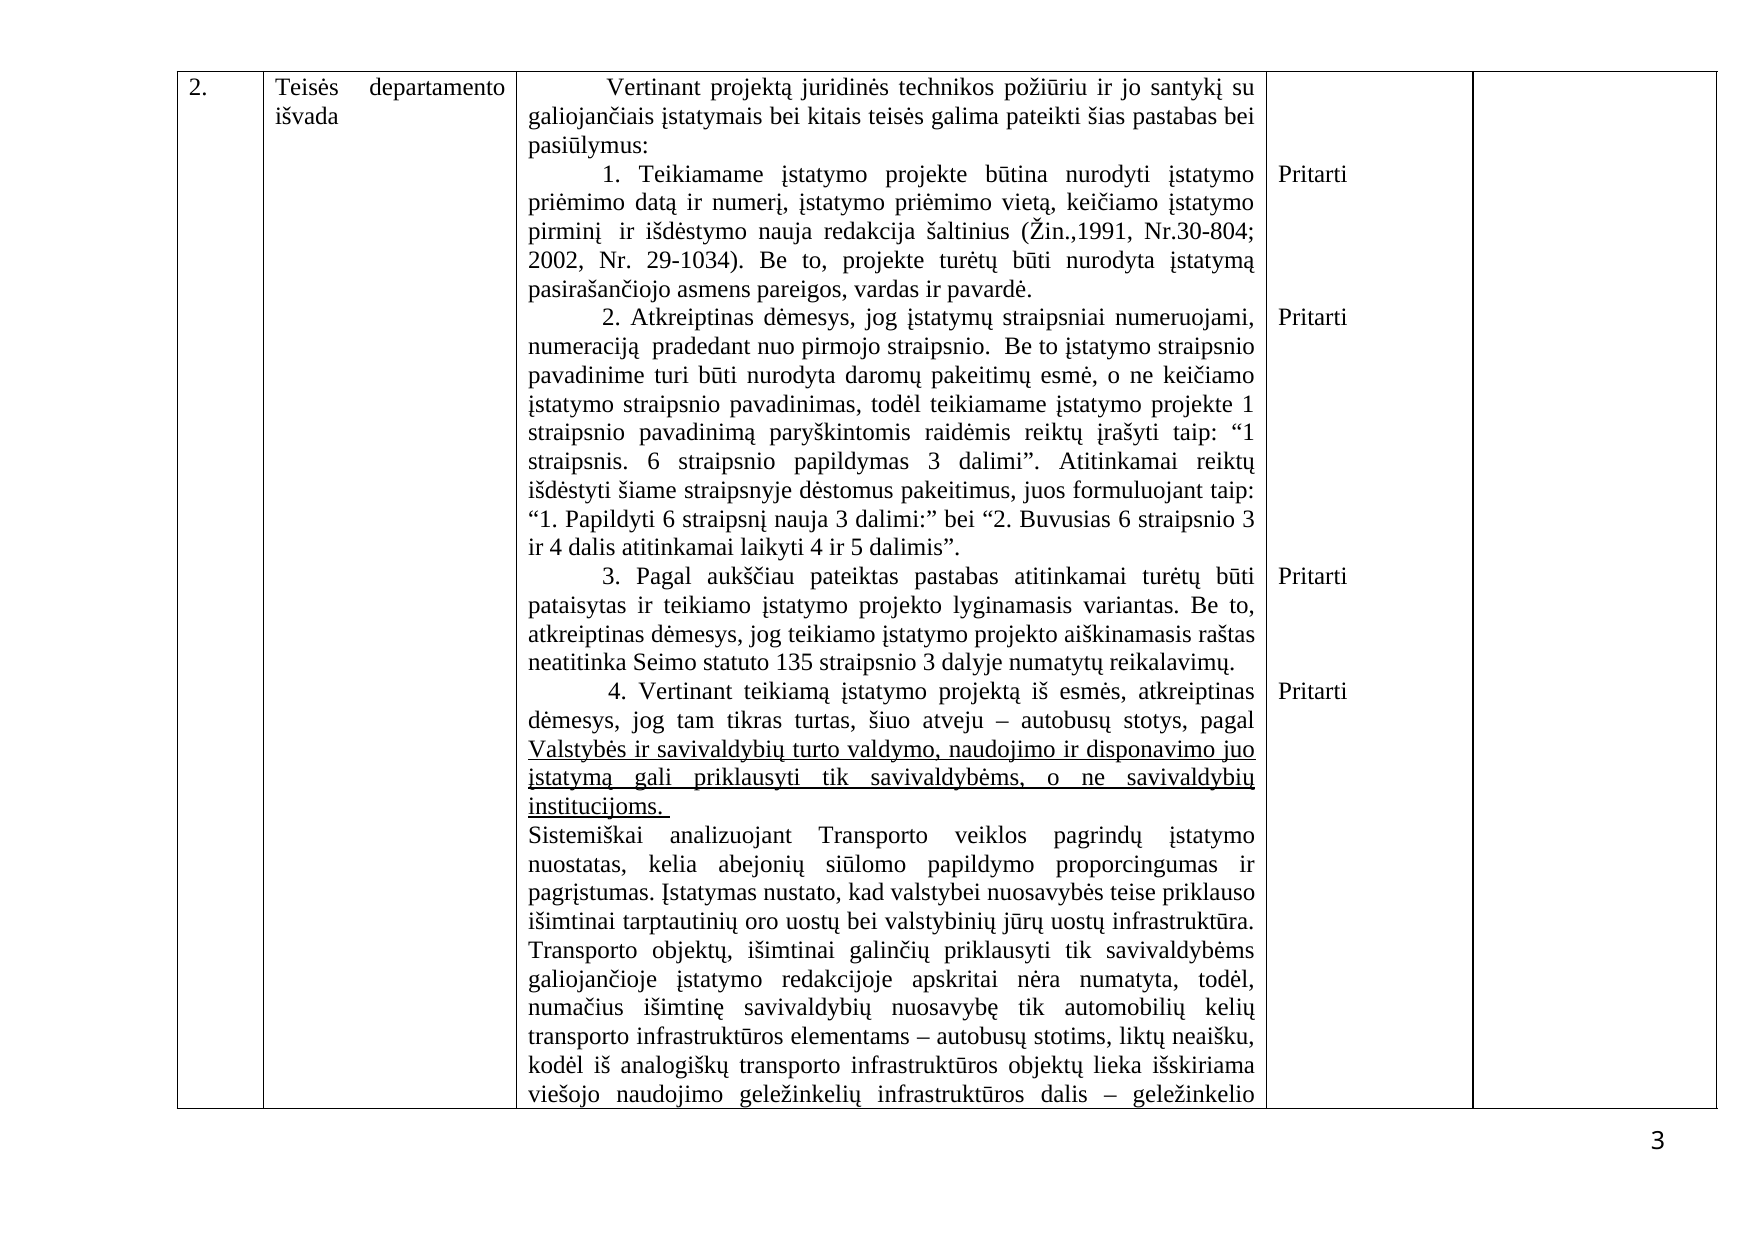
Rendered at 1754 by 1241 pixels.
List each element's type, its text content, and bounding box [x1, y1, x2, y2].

table_cell Vertinant projektą juridinės technikos požiūriu ir jo santykį su galiojančiais įstatymais bei kitais teisės galima pateikti šias pastabas bei pasiūlymus: 1. Teikiamame įstatymo projekte būtina nurodyti įstatymo priėmimo datą ir numerį, įstatymo priėmimo vietą, keičiamo įstatymo pirminį ir išdėstymo nauja redakcija šaltinius (Žin.,1991, Nr.30-804; 2002, Nr. 29-1034). Be to, projekte turėtų būti nurodyta įstatymą pasirašančiojo asmens pareigos, vardas ir pavardė. 2. Atkreiptinas dėmesys, jog įstatymų straipsniai numeruojami, numeraciją pradedant nuo pirmojo straipsnio. Be to įstatymo straipsnio pavadinime turi būti nurodyta daromų pakeitimų esmė, o ne keičiamo įstatymo straipsnio pavadinimas, todėl teikiamame įstatymo projekte 1 straipsnio pavadinimą paryškintomis raidėmis reiktų įrašyti taip: “1 straipsnis. 6 straipsnio papildymas 3 dalimi”. Atitinkamai reiktų išdėstyti šiame straipsnyje dėstomus pakeitimus, juos formuluojant taip: “1. Papildyti 6 straipsnį nauja 3 dalimi:” bei “2. Buvusias 6 straipsnio 3 ir 4 dalis atitinkamai laikyti 4 ir 5 dalimis”. 3. Pagal aukščiau pateiktas pastabas atitinkamai turėtų būti pataisytas ir teikiamo įstatymo projekto lyginamasis variantas. Be to, atkreiptinas dėmesys, jog teikiamo įstatymo projekto aiškinamasis raštas neatitinka Seimo statuto 135 straipsnio 3 dalyje numatytų reikalavimų. 4. Vertinant teikiamą įstatymo projektą iš esmės, atkreiptinas dėmesys, jog tam tikras turtas, šiuo atveju – autobusų stotys, pagal Valstybės ir savivaldybių turto valdymo, naudojimo ir disponavimo juo įstatymą gali priklausyti tik savivaldybėms, o ne savivaldybių institucijoms. Sistemiškai analizuojant Transporto veiklos pagrindų įstatymo nuostatas, kelia abejonių siūlomo papildymo proporcingumas ir pagrįstumas. Įstatymas nustato, kad valstybei nuosavybės teise priklauso išimtinai tarptautinių oro uostų bei valstybinių jūrų uostų infrastruktūra. Transporto objektų, išimtinai galinčių priklausyti tik savivaldybėms galiojančioje įstatymo redakcijoje apskritai nėra numatyta, todėl, numačius išimtinę savivaldybių nuosavybę tik automobilių kelių transporto infrastruktūros elementams – autobusų stotims, liktų neaišku, kodėl iš analogiškų transporto infrastruktūros objektų lieka išskiriama viešojo naudojimo geležinkelių infrastruktūros dalis – geležinkelio [517, 72, 1266, 1107]
table_cell [1474, 72, 1716, 1107]
table_cell 2. [178, 72, 263, 1107]
table_cell Pritarti Pritarti Pritarti Pritarti [1267, 72, 1472, 1107]
table_cell Teisės departamento išvada [264, 72, 516, 1107]
